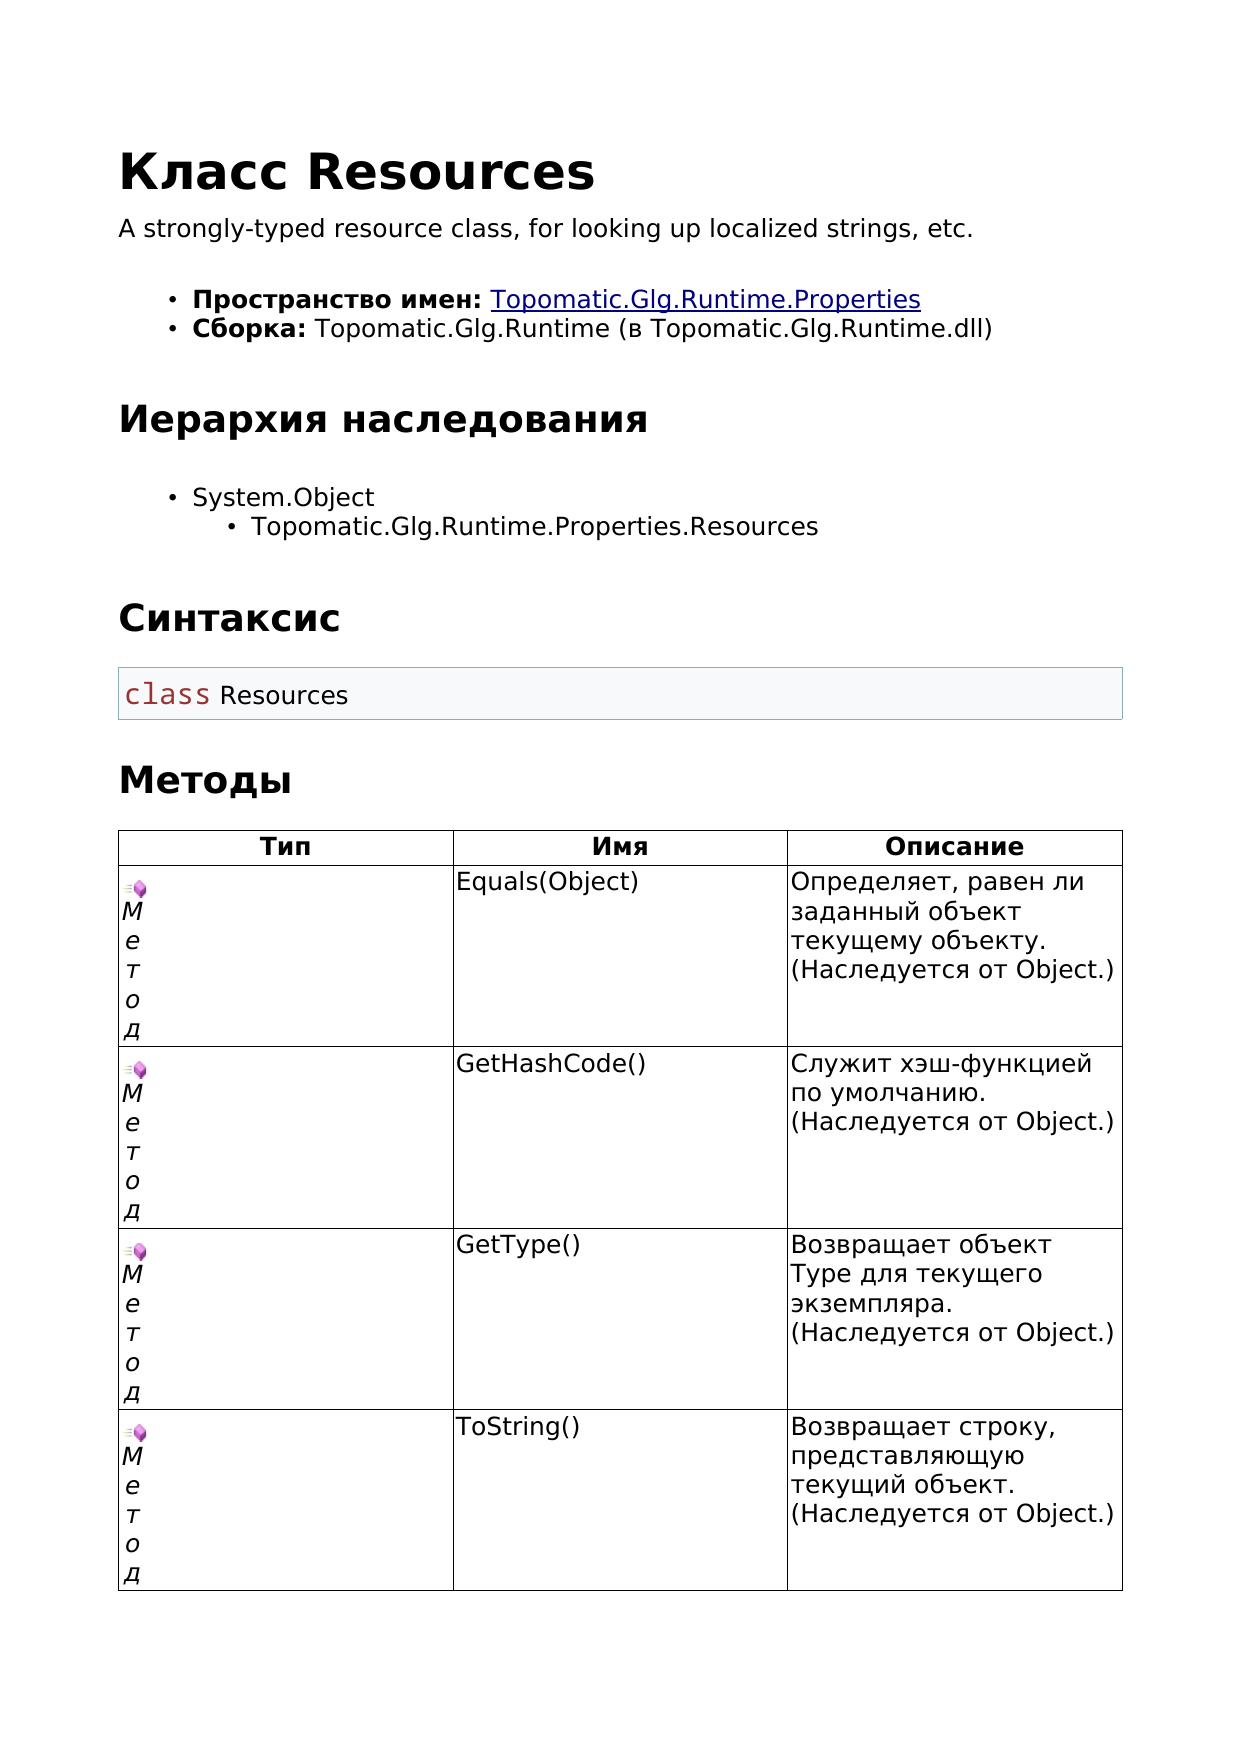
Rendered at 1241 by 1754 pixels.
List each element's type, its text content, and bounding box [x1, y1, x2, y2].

list Пространство имен: Topomatic.Glg.Runtime.Properties [177, 285, 1122, 314]
table_cell Служит хэш-функцией по умолчанию. (Наследуется от Object.) [788, 1047, 1122, 1227]
table_cell [119, 1229, 453, 1409]
picture [121, 1243, 147, 1261]
table_cell Возвращает строку, представляющую текущий объект. (Наследуется от Object.) [788, 1410, 1122, 1590]
table_cell [119, 1410, 453, 1590]
table_cell GetHashCode() [454, 1047, 787, 1227]
table_cell [119, 866, 453, 1046]
table_header Имя [454, 831, 787, 864]
list System.Object [177, 483, 1122, 513]
subtitle Синтаксис [118, 596, 1122, 640]
list Сборка: Topomatic.Glg.Runtime (в Topomatic.Glg.Runtime.dll) [177, 314, 1122, 343]
table_cell Определяет, равен ли заданный объект текущему объекту. (Наследуется от Object.) [788, 866, 1122, 1046]
table_cell Equals(Object) [454, 866, 787, 1046]
picture [121, 1061, 147, 1079]
table_header class Resources [119, 668, 1122, 719]
table_cell [119, 1047, 453, 1227]
table_header Тип [119, 831, 453, 864]
table_cell ToString() [454, 1410, 787, 1590]
table_cell GetType() [454, 1229, 787, 1409]
table_header Описание [788, 831, 1122, 864]
list Topomatic.Glg.Runtime.Properties.Resources [236, 513, 1122, 542]
picture [121, 1424, 147, 1442]
subtitle Иерархия наследования [118, 398, 1122, 441]
subtitle Методы [118, 758, 1122, 802]
text A strongly-typed resource class, for looking up localized strings, etc. [118, 214, 1122, 243]
picture [121, 880, 147, 898]
subtitle Класс Resources [118, 143, 1122, 201]
table_cell Возвращает объект Type для текущего экземпляра. (Наследуется от Object.) [788, 1229, 1122, 1409]
